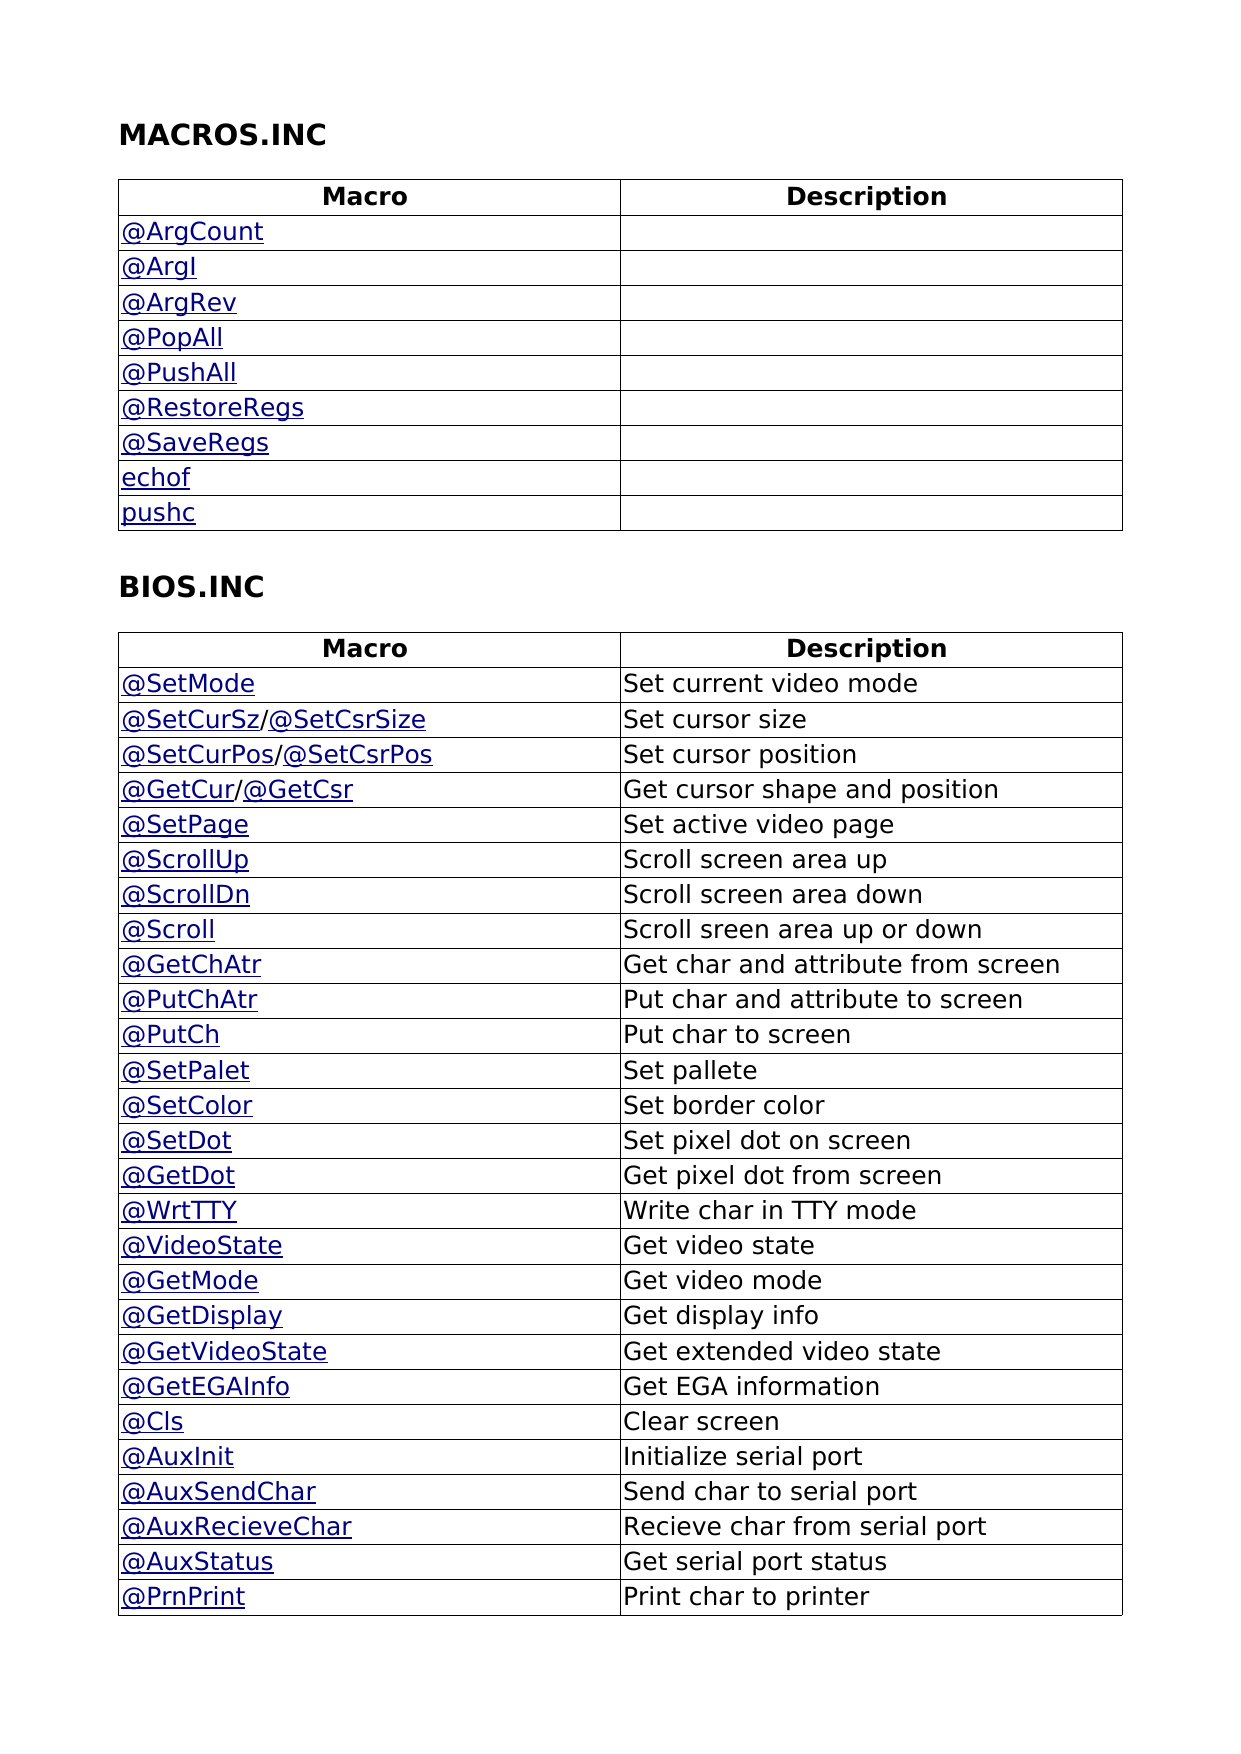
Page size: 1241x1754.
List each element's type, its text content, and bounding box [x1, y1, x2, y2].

table_cell Put char to screen [621, 1019, 1122, 1053]
table_cell @GetDot [119, 1159, 620, 1193]
table_header Description [621, 633, 1122, 667]
table_cell @GetChAtr [119, 949, 620, 983]
table_cell @GetDisplay [119, 1300, 620, 1334]
table_cell @PushAll [119, 356, 620, 390]
table_cell @Cls [119, 1405, 620, 1439]
table_cell @SetDot [119, 1124, 620, 1158]
table_cell @Scroll [119, 914, 620, 947]
table_cell echof [119, 461, 620, 495]
table_cell [621, 461, 1122, 495]
table_cell @PutChAtr [119, 984, 620, 1018]
table_cell Get EGA information [621, 1370, 1122, 1404]
table_cell Set pixel dot on screen [621, 1124, 1122, 1158]
table_cell @PrnPrint [119, 1580, 620, 1614]
table_cell [621, 321, 1122, 355]
table_cell @SetCurSz/@SetCsrSize [119, 703, 620, 737]
table_cell Get video mode [621, 1265, 1122, 1298]
subtitle BIOS.INC [118, 570, 1122, 604]
table_cell @SetColor [119, 1089, 620, 1123]
table_cell Scroll screen area up [621, 843, 1122, 877]
table_cell @RestoreRegs [119, 391, 620, 425]
table_cell @SetCurPos/@SetCsrPos [119, 738, 620, 772]
table_cell @GetCur/@GetCsr [119, 773, 620, 807]
table_cell Scroll screen area down [621, 878, 1122, 912]
table_cell @AuxRecieveChar [119, 1510, 620, 1544]
subtitle MACROS.INC [118, 118, 1122, 152]
table_cell Scroll sreen area up or down [621, 914, 1122, 947]
table_cell @PutCh [119, 1019, 620, 1053]
table_cell @AuxInit [119, 1440, 620, 1474]
table_cell Put char and attribute to screen [621, 984, 1122, 1018]
table_cell Get cursor shape and position [621, 773, 1122, 807]
table_cell @SetMode [119, 668, 620, 702]
table_cell [621, 356, 1122, 390]
table_cell [621, 496, 1122, 530]
table_cell Set cursor size [621, 703, 1122, 737]
table_cell @VideoState [119, 1229, 620, 1263]
table_cell @ScrollUp [119, 843, 620, 877]
table_cell @ArgRev [119, 286, 620, 320]
table_cell Set pallete [621, 1054, 1122, 1088]
table_cell @AuxStatus [119, 1545, 620, 1579]
table_cell [621, 391, 1122, 425]
table_header Macro [119, 633, 620, 667]
table_cell @GetVideoState [119, 1335, 620, 1369]
table_cell [621, 216, 1122, 249]
table_cell Set border color [621, 1089, 1122, 1123]
table_cell @PopAll [119, 321, 620, 355]
table_cell Get display info [621, 1300, 1122, 1334]
table_cell Set active video page [621, 808, 1122, 842]
table_cell Recieve char from serial port [621, 1510, 1122, 1544]
table_cell Initialize serial port [621, 1440, 1122, 1474]
table_cell Print char to printer [621, 1580, 1122, 1614]
table_cell [621, 426, 1122, 460]
table_cell @ScrollDn [119, 878, 620, 912]
table_header Macro [119, 180, 620, 214]
table_cell Get serial port status [621, 1545, 1122, 1579]
table_cell @SetPalet [119, 1054, 620, 1088]
table_cell @WrtTTY [119, 1194, 620, 1228]
table_cell Get char and attribute from screen [621, 949, 1122, 983]
table_cell Clear screen [621, 1405, 1122, 1439]
table_header Description [621, 180, 1122, 214]
table_cell @ArgCount [119, 216, 620, 249]
table_cell Get video state [621, 1229, 1122, 1263]
table_cell @SetPage [119, 808, 620, 842]
table_cell [621, 286, 1122, 320]
table_cell @SaveRegs [119, 426, 620, 460]
table_cell @AuxSendChar [119, 1475, 620, 1509]
table_cell Write char in TTY mode [621, 1194, 1122, 1228]
table_cell @GetMode [119, 1265, 620, 1298]
table_cell Set current video mode [621, 668, 1122, 702]
table_cell Get extended video state [621, 1335, 1122, 1369]
table_cell @ArgI [119, 251, 620, 285]
table_cell pushc [119, 496, 620, 530]
table_cell Get pixel dot from screen [621, 1159, 1122, 1193]
table_cell [621, 251, 1122, 285]
table_cell @GetEGAInfo [119, 1370, 620, 1404]
table_cell Set cursor position [621, 738, 1122, 772]
table_cell Send char to serial port [621, 1475, 1122, 1509]
